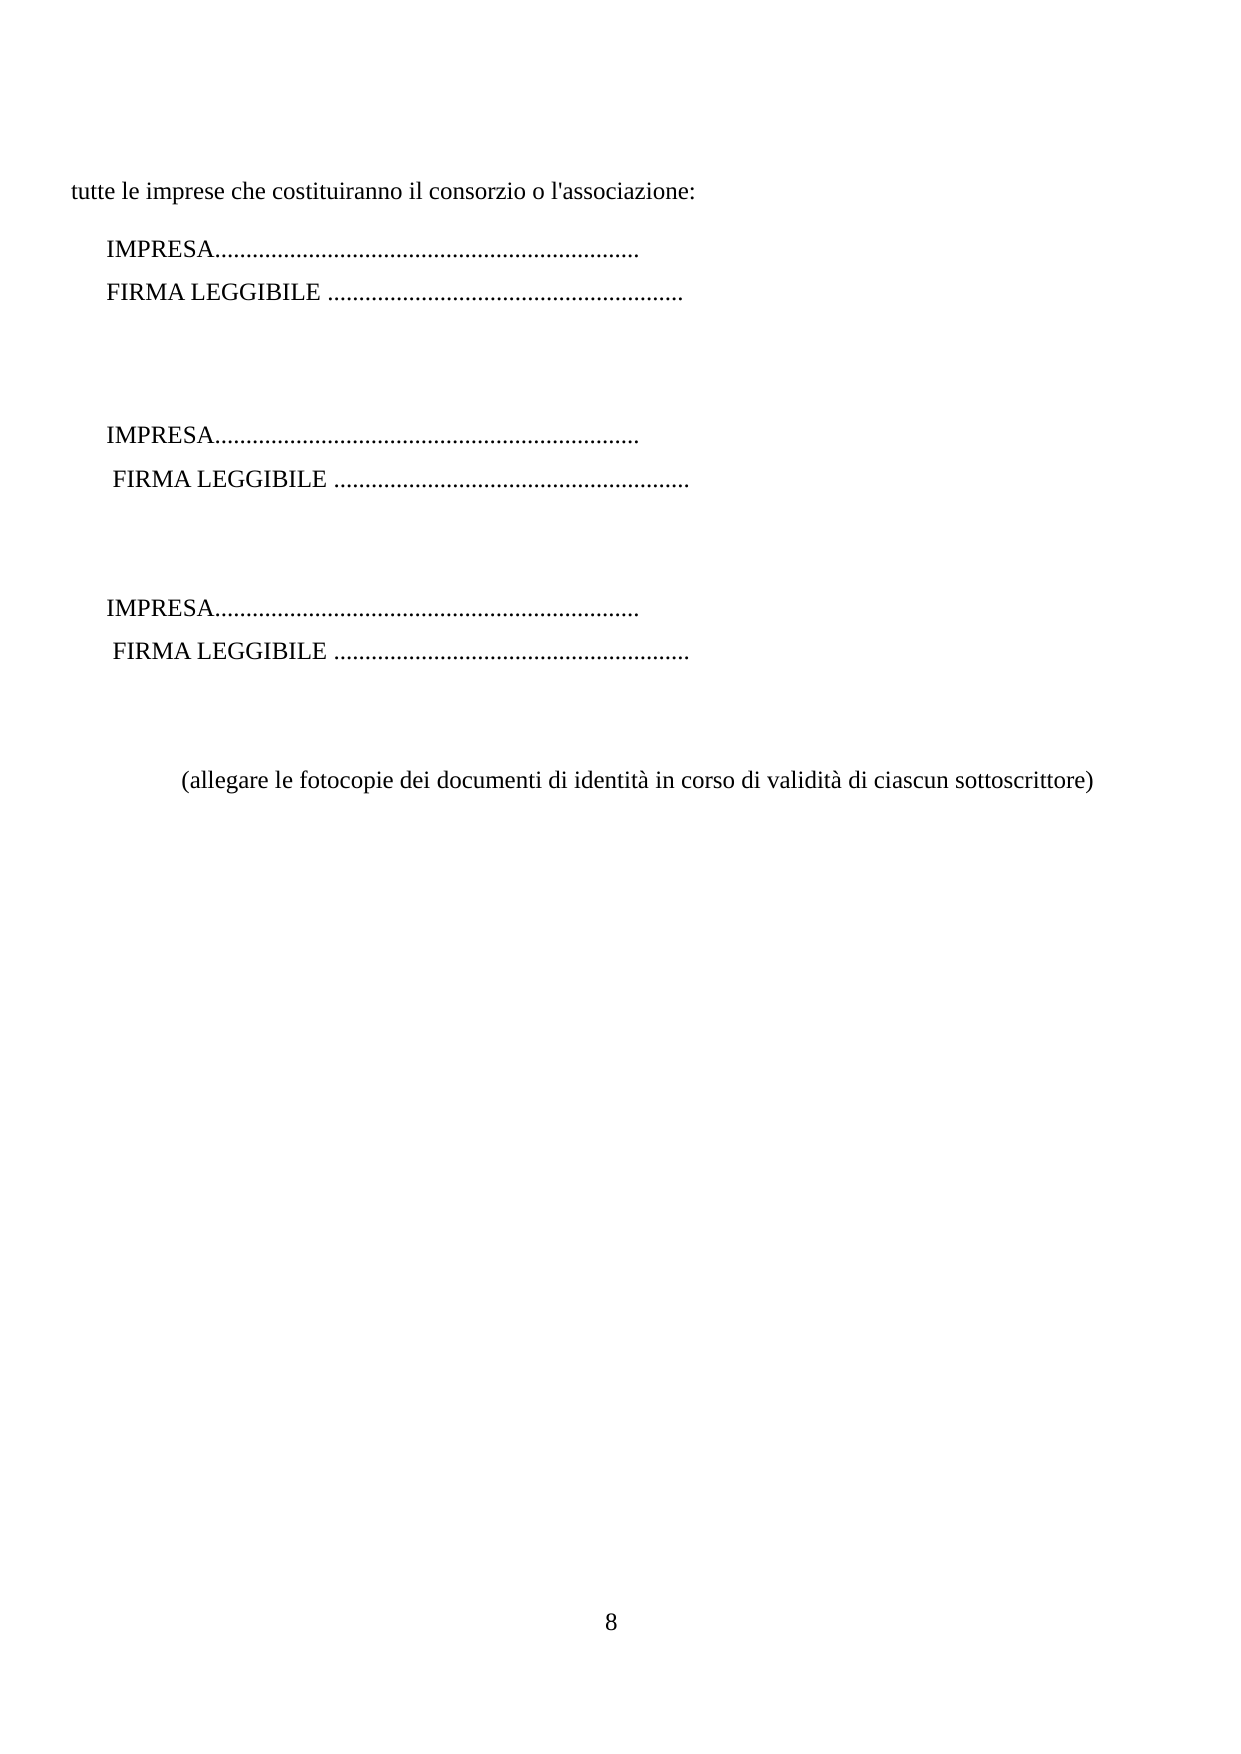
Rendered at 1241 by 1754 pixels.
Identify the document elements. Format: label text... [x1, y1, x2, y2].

list IMPRESA.................................................................... [71, 593, 1152, 622]
list tutte le imprese che costituiranno il consorzio o l'associazione: [71, 176, 1152, 205]
list FIRMA LEGGIBILE ......................................................... [71, 277, 1152, 306]
list (allegare le fotocopie dei documenti di identità in corso di validità di ciascun sottoscrittore) [71, 766, 1152, 794]
list FIRMA LEGGIBILE ......................................................... [71, 464, 1152, 492]
list FIRMA LEGGIBILE ......................................................... [71, 636, 1152, 665]
list IMPRESA.................................................................... [71, 421, 1152, 449]
list IMPRESA.................................................................... [71, 234, 1152, 262]
